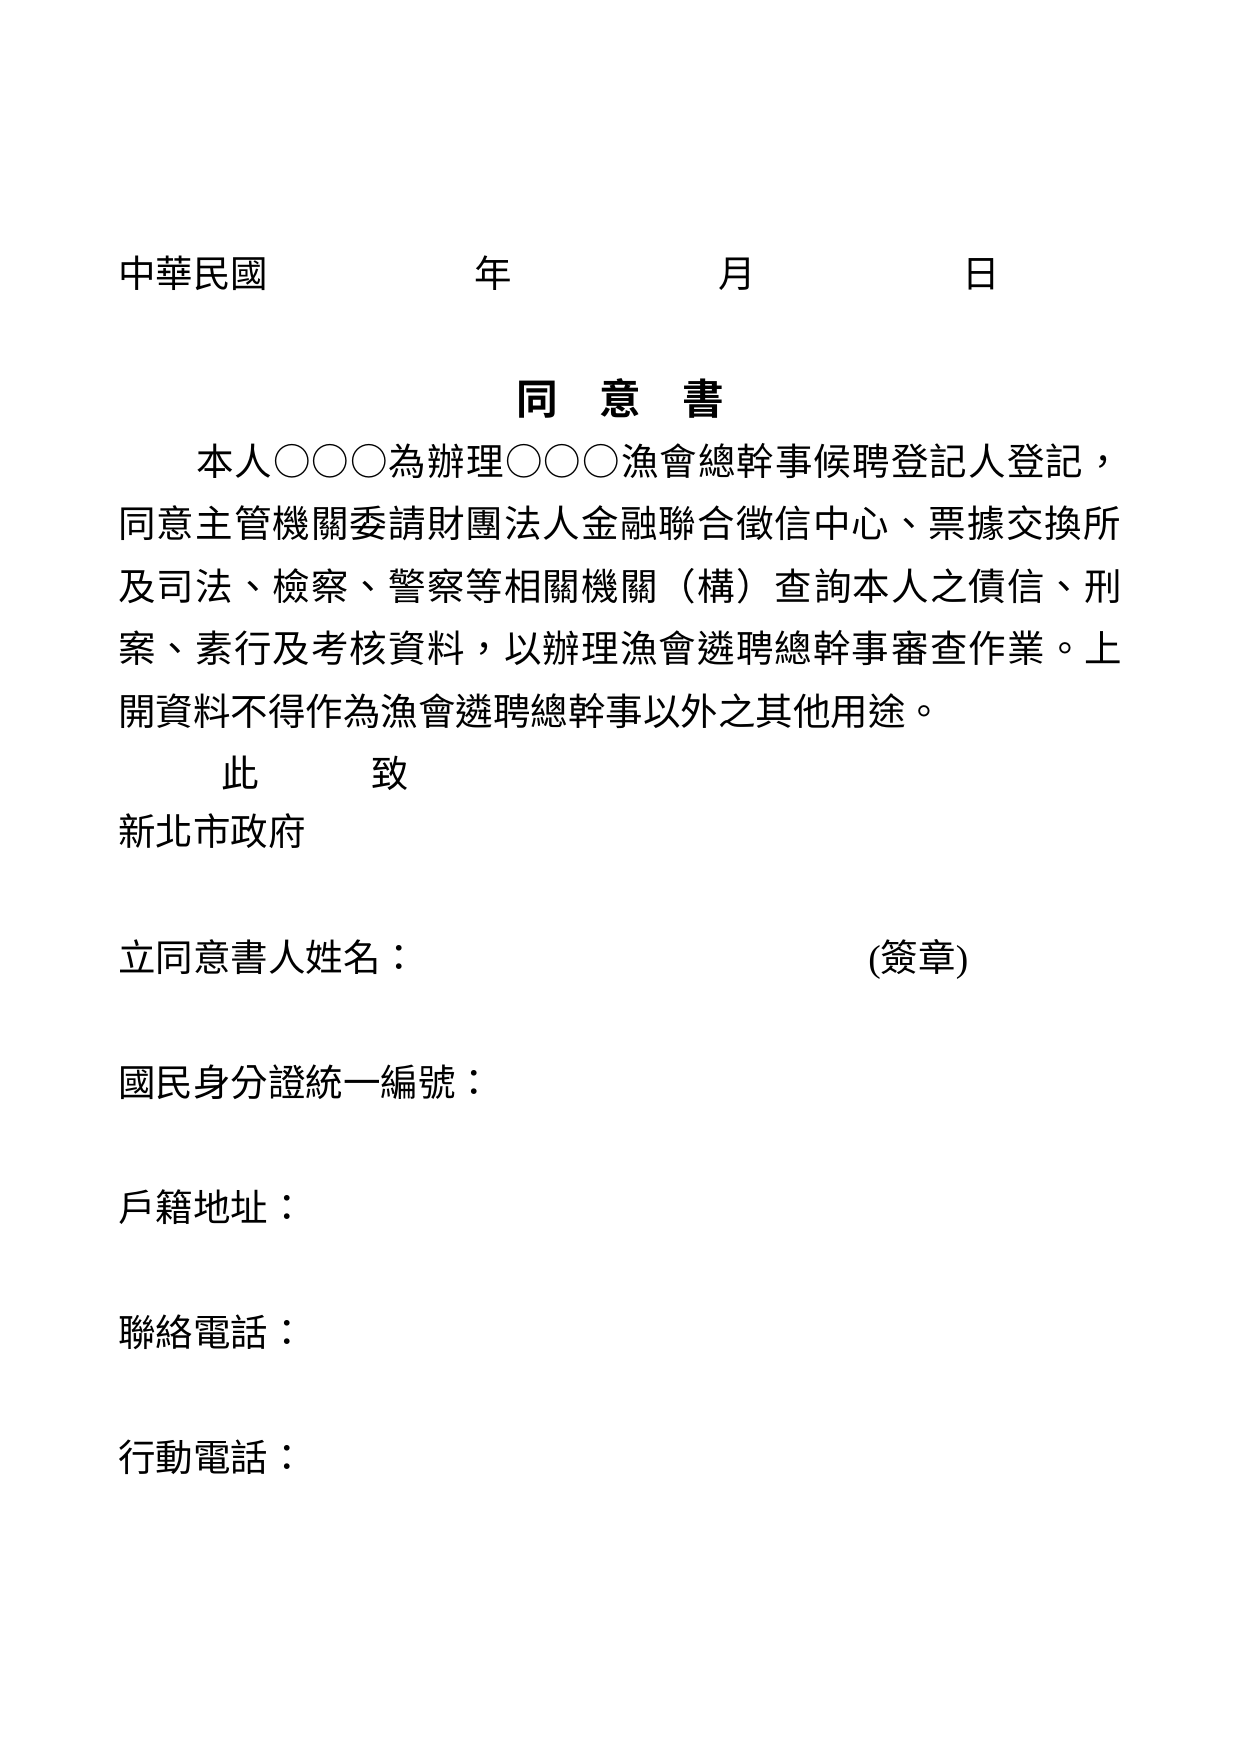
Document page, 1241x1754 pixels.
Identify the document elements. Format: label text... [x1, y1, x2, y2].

text 此 致 [118, 730, 1122, 792]
text 聯絡電話： [118, 1289, 1122, 1351]
text 中華民國 年 月 日 [118, 230, 1122, 292]
text 戶籍地址： [118, 1164, 1122, 1226]
text 新北市政府 [118, 822, 1122, 851]
text 本人○○○為辦理○○○漁會總幹事候聘登記人登記，同意主管機關委請財團法人金融聯合徵信中心、票據交換所及司法、檢察、警察等相關機關（構）查詢本人之債信、刑案、素行及考核資料，以辦理漁會遴聘總幹事審查作業。上開資料不得作為漁會遴聘總幹事以外之其他用途。 [118, 417, 1122, 730]
text 國民身分證統一編號： [118, 1039, 1122, 1101]
text 立同意書人姓名： (簽章) [118, 914, 1122, 976]
text 行動電話： [118, 1414, 1122, 1476]
text 同 意 書 [118, 355, 1122, 417]
